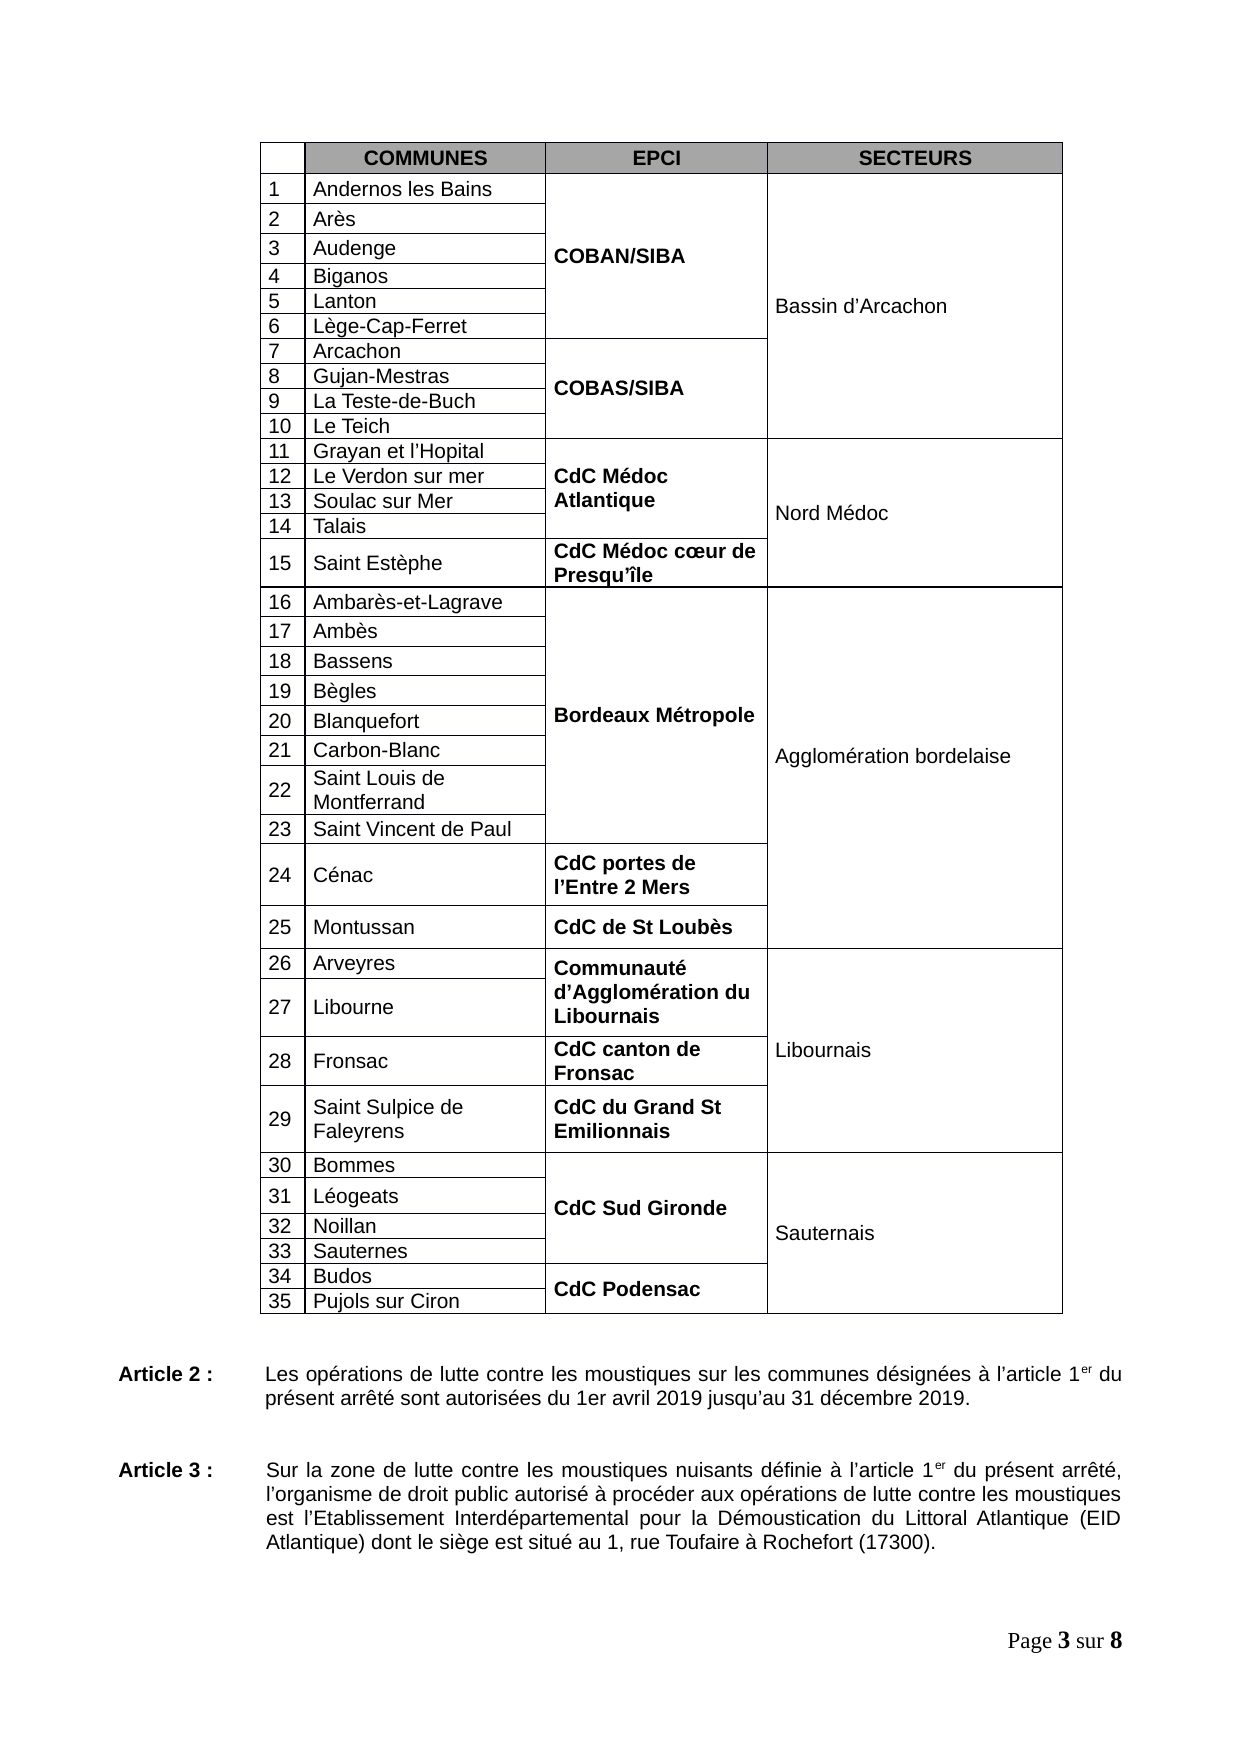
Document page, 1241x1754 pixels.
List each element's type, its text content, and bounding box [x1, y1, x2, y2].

table_cell Léogeats [306, 1178, 545, 1213]
table_cell Libourne [306, 979, 545, 1036]
table_cell 31 [261, 1178, 304, 1213]
table_cell 35 [261, 1289, 304, 1313]
table_cell 16 [261, 588, 304, 616]
table_cell 32 [261, 1214, 304, 1238]
table_cell La Teste-de-Buch [306, 389, 545, 412]
table_header SECTEURS [768, 143, 1062, 173]
table_cell Ambès [306, 617, 545, 646]
table_header EPCI [546, 143, 767, 173]
table_cell Biganos [306, 264, 545, 287]
table_cell 2 [261, 204, 304, 233]
table_cell 27 [261, 979, 304, 1036]
table_cell Bommes [306, 1153, 545, 1177]
table_cell CdC de St Loubès [546, 906, 767, 948]
table_cell Pujols sur Ciron [306, 1289, 545, 1313]
table_cell 12 [261, 464, 304, 487]
table_cell Ambarès-et-Lagrave [306, 588, 545, 616]
table_cell Communauté d’Agglomération du Libournais [546, 949, 767, 1036]
table_cell Bassens [306, 647, 545, 675]
table_cell Bassin d’Arcachon [768, 174, 1062, 437]
table_cell 25 [261, 906, 304, 948]
table_cell COBAS/SIBA [546, 339, 767, 437]
table_cell 19 [261, 676, 304, 705]
table_cell 34 [261, 1264, 304, 1288]
table_cell 22 [261, 766, 304, 813]
table_cell 29 [261, 1086, 304, 1152]
table_cell Cénac [306, 844, 545, 905]
table_cell Arveyres [306, 949, 545, 977]
table_cell 5 [261, 289, 304, 312]
table_cell Blanquefort [306, 706, 545, 735]
table_cell CdC Podensac [546, 1264, 767, 1313]
table_header [261, 143, 304, 173]
table_cell Sauternes [306, 1239, 545, 1263]
table_cell Sauternais [768, 1153, 1062, 1313]
table_cell 26 [261, 949, 304, 977]
table_cell 33 [261, 1239, 304, 1263]
table_cell Saint Sulpice de Faleyrens [306, 1086, 545, 1152]
table_cell 20 [261, 706, 304, 735]
table_cell 10 [261, 414, 304, 437]
table_cell 15 [261, 539, 304, 586]
table_cell 8 [261, 364, 304, 387]
table_cell Bordeaux Métropole [546, 588, 767, 843]
table_cell CdC Médoc cœur de Presqu’île [546, 539, 767, 586]
table_cell 7 [261, 339, 304, 362]
table_cell 1 [261, 174, 304, 203]
table_cell Fronsac [306, 1037, 545, 1084]
table_cell Saint Estèphe [306, 539, 545, 586]
table_cell Lège-Cap-Ferret [306, 314, 545, 337]
table_cell 14 [261, 514, 304, 537]
table_cell 28 [261, 1037, 304, 1084]
table_header COMMUNES [306, 143, 545, 173]
table_cell Andernos les Bains [306, 174, 545, 203]
table_cell CdC portes de l’Entre 2 Mers [546, 844, 767, 905]
table_cell Nord Médoc [768, 439, 1062, 586]
table_cell Gujan-Mestras [306, 364, 545, 387]
table_cell Lanton [306, 289, 545, 312]
table_cell 11 [261, 439, 304, 462]
table_cell CdC canton de Fronsac [546, 1037, 767, 1084]
table_cell 9 [261, 389, 304, 412]
table_cell 23 [261, 815, 304, 843]
text Article 3 : Sur la zone de lutte contre les moustiques nuisants définie à l’article 1er du présent arrêté, l’organisme de droit public autorisé à procéder aux opérations de lutte contre les moustiques est l’Etablissement Interdépartemental pour la Démoustication du Littoral Atlantique (EID Atlantique) dont le siège est situé au 1, rue Toufaire à Rochefort (17300). [118, 1458, 1122, 1554]
table_cell CdC du Grand St Emilionnais [546, 1086, 767, 1152]
table_cell 30 [261, 1153, 304, 1177]
table_cell Noillan [306, 1214, 545, 1238]
table_cell Bègles [306, 676, 545, 705]
table_cell Arès [306, 204, 545, 233]
table_cell Arcachon [306, 339, 545, 362]
table_cell 18 [261, 647, 304, 675]
table_cell CdC Médoc Atlantique [546, 439, 767, 537]
table_cell Soulac sur Mer [306, 489, 545, 512]
table_cell Le Verdon sur mer [306, 464, 545, 487]
table_cell 21 [261, 736, 304, 764]
table_cell 13 [261, 489, 304, 512]
table_cell Montussan [306, 906, 545, 948]
table_cell 17 [261, 617, 304, 646]
table_cell Grayan et l’Hopital [306, 439, 545, 462]
table_cell CdC Sud Gironde [546, 1153, 767, 1263]
table_cell 3 [261, 234, 304, 262]
table_cell 6 [261, 314, 304, 337]
table_cell COBAN/SIBA [546, 174, 767, 337]
table_cell Le Teich [306, 414, 545, 437]
table_cell 4 [261, 264, 304, 287]
table_cell Talais [306, 514, 545, 537]
table_cell Audenge [306, 234, 545, 262]
table_cell Saint Vincent de Paul [306, 815, 545, 843]
table_cell 24 [261, 844, 304, 905]
text Article 2 : Les opérations de lutte contre les moustiques sur les communes désignées à l’article 1er du présent arrêté sont autorisées du 1er avril 2019 jusqu’au 31 décembre 2019. [118, 1362, 1122, 1410]
table_cell Libournais [768, 949, 1062, 1152]
table_cell Agglomération bordelaise [768, 588, 1062, 948]
table_cell Saint Louis de Montferrand [306, 766, 545, 813]
table_cell Budos [306, 1264, 545, 1288]
table_cell Carbon-Blanc [306, 736, 545, 764]
